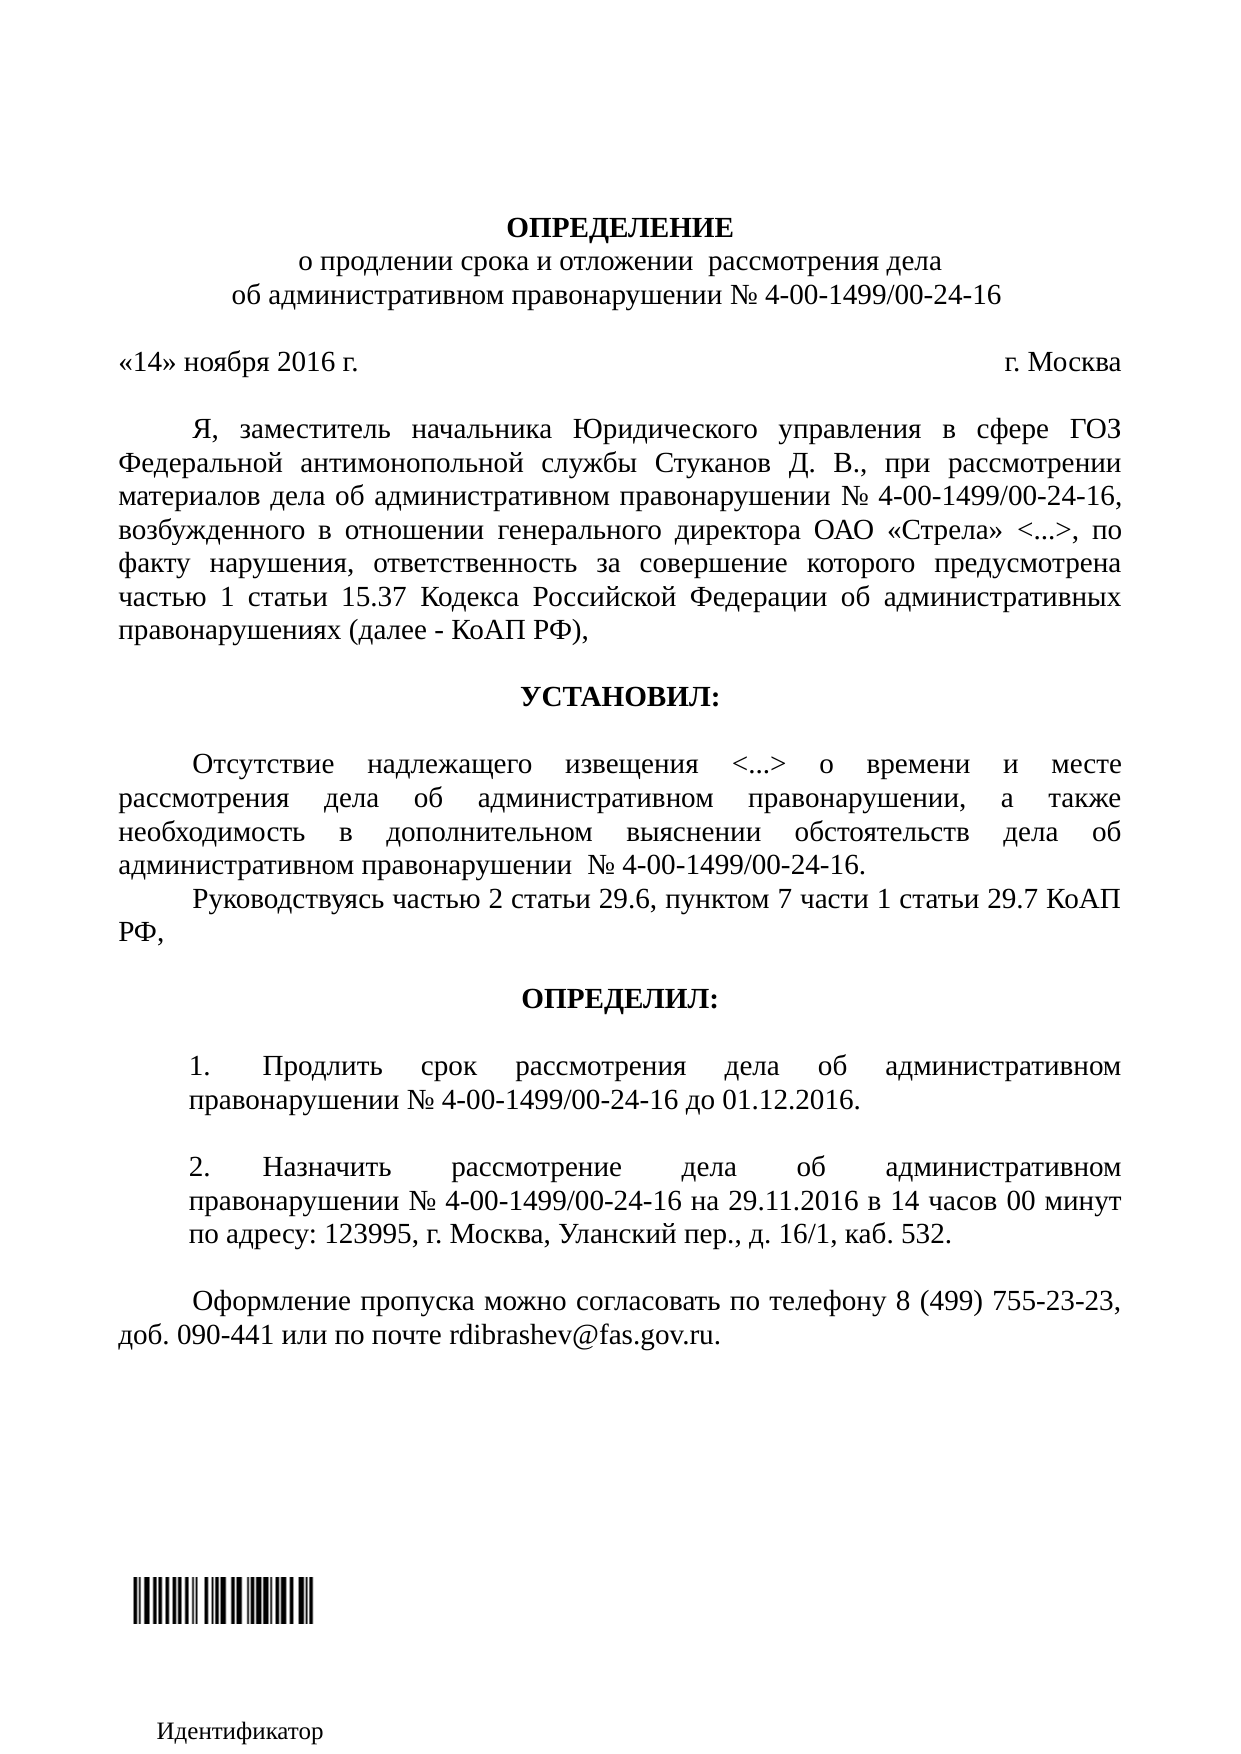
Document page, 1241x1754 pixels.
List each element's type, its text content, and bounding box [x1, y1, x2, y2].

picture [118, 1577, 331, 1624]
text ОПРЕДЕЛИЛ: [118, 981, 1122, 1015]
text Руководствуясь частью 2 статьи 29.6, пунктом 7 части 1 статьи 29.7 КоАП РФ, [118, 881, 1122, 948]
text Оформление пропуска можно согласовать по телефону 8 (499) 755-23-23, доб. 090-441 или по почте rdibrashev@fas.gov.ru. [118, 1283, 1122, 1350]
list 2. Назначить рассмотрение дела об административном правонарушении № 4-00-1499/00-24-16 на 29.11.2016 в 14 часов 00 минут по адресу: 123995, г. Москва, Уланский пер., д. 16/1, каб. 532. [188, 1149, 1122, 1283]
text Отсутствие надлежащего извещения <...> о времени и месте рассмотрения дела об административном правонарушении, а также необходимость в дополнительном выяснении обстоятельств дела об административном правонарушении № 4-00-1499/00-24-16. [118, 747, 1122, 881]
list 1. Продлить срок рассмотрения дела об административном правонарушении № 4-00-1499/00-24-16 до 01.12.2016. [188, 1048, 1122, 1116]
text об административном правонарушении № 4-00-1499/00-24-16 [118, 277, 1122, 311]
text Я, заместитель начальника Юридического управления в сфере ГОЗ Федеральной антимонопольной службы Стуканов Д. В., при рассмотрении материалов дела об административном правонарушении № 4-00-1499/00-24-16, возбужденного в отношении генерального директора ОАО «Стрела» <...>, по факту нарушения, ответственность за совершение которого предусмотрена частью 1 статьи 15.37 Кодекса Российской Федерации об административных правонарушениях (далее - КоАП РФ), [118, 411, 1122, 646]
text о продлении срока и отложении рассмотрения дела [118, 243, 1122, 277]
text ОПРЕДЕЛЕНИЕ [118, 210, 1122, 243]
text УСТАНОВИЛ: [118, 679, 1122, 713]
text «14» ноября 2016 г. г. Москва [118, 344, 1122, 378]
